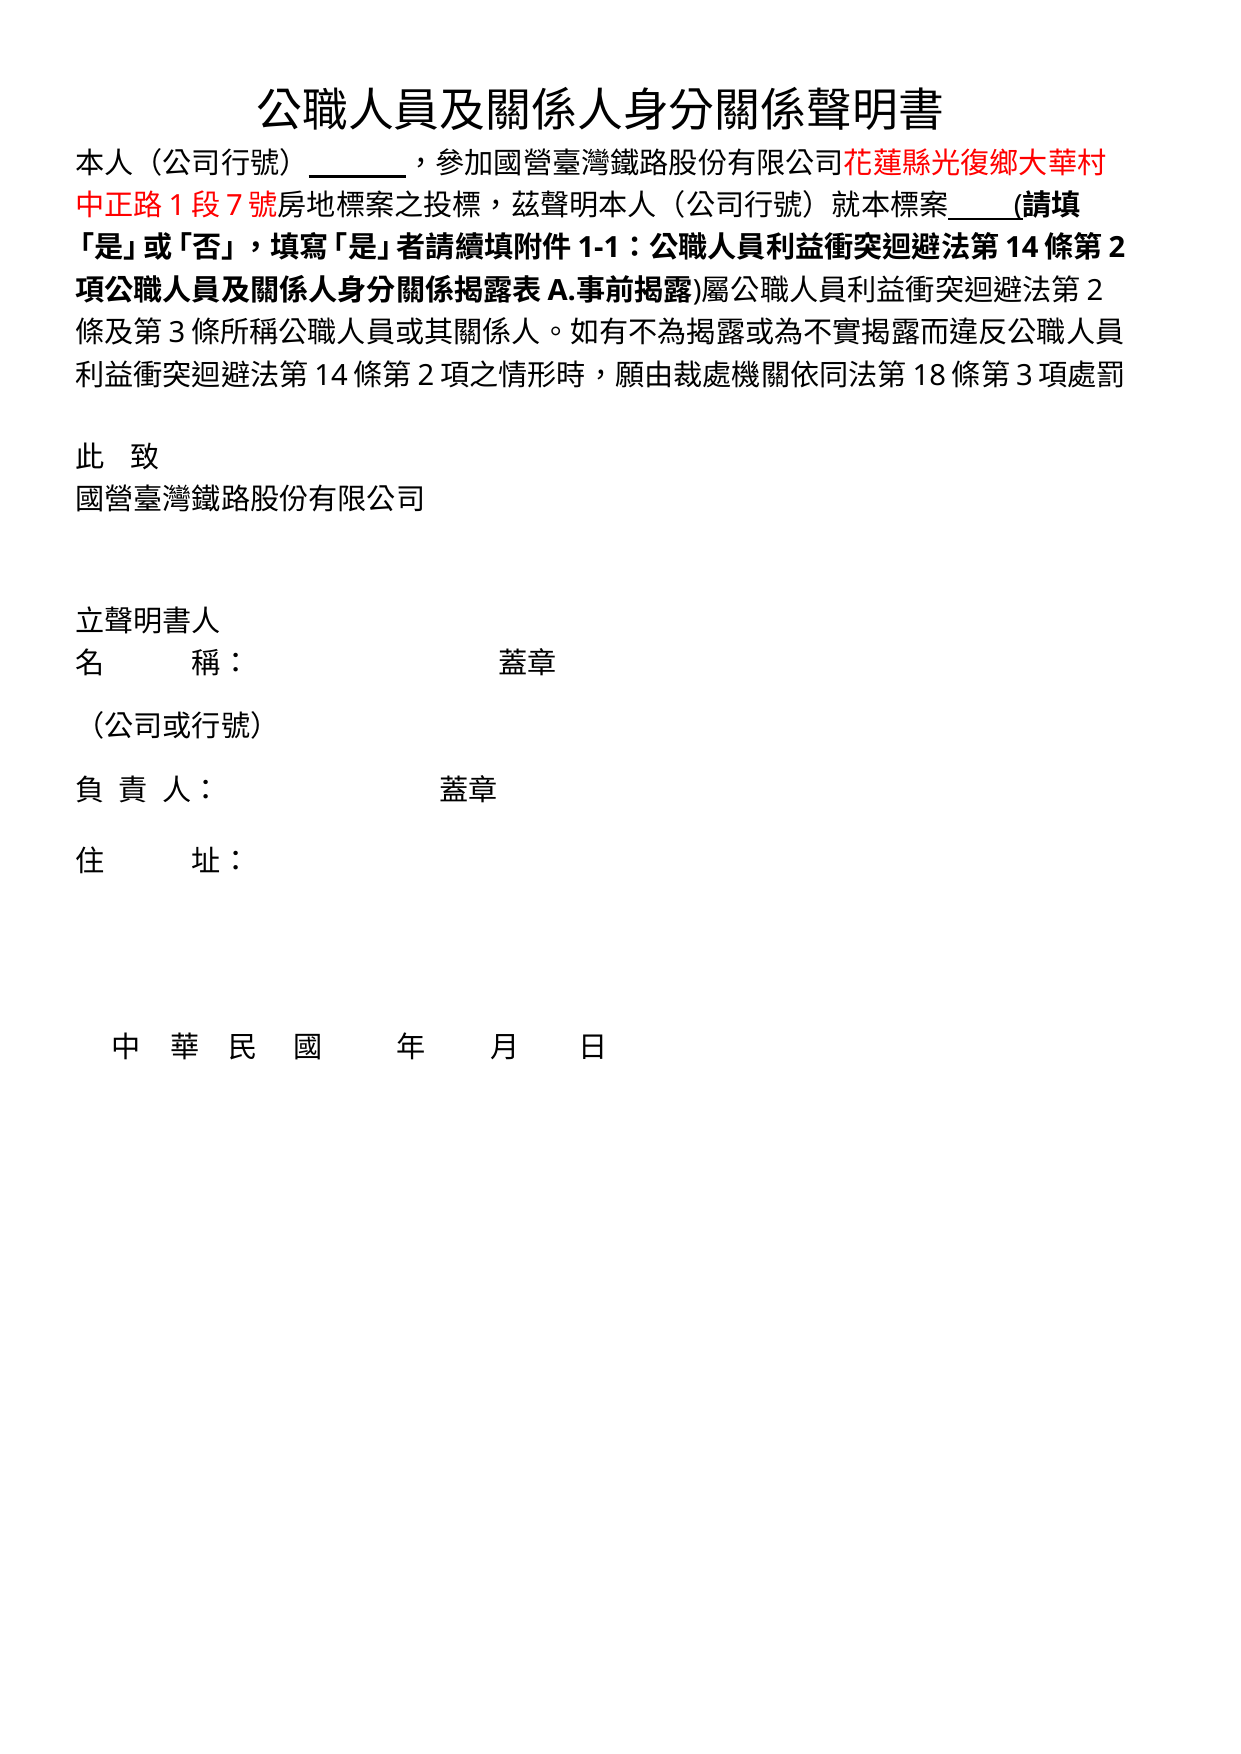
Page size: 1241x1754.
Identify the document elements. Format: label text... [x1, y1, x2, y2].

text 負 責 人： 蓋章 [75, 766, 1125, 809]
text 本人（公司行號） ，參加國營臺灣鐵路股份有限公司花蓮縣光復鄉大華村中正路1段7號房地標案之投標，茲聲明本人（公司行號）就本標案 (請填「是」或「否」，填寫「是」者請續填附件1-1：公職人員利益衝突迴避法第14條第2項公職人員及關係人身分關係揭露表A.事前揭露)屬公職人員利益衝突迴避法第2條及第3條所稱公職人員或其關係人。如有不為揭露或為不實揭露而違反公職人員利益衝突迴避法第14條第2項之情形時，願由裁處機關依同法第18條第3項處罰。 [75, 139, 1125, 393]
text 公職人員及關係人身分關係聲明書 [75, 73, 1125, 139]
text 此 致 [75, 433, 1125, 476]
text （公司或行號） [75, 703, 1125, 745]
text 中 華 民 國 年 月 日 [75, 1023, 1125, 1066]
text 立聲明書人 [75, 597, 1125, 639]
text 國營臺灣鐵路股份有限公司 [75, 476, 1125, 518]
text 住 址： [75, 830, 1125, 882]
text 名 稱： 蓋章 [75, 639, 1125, 682]
